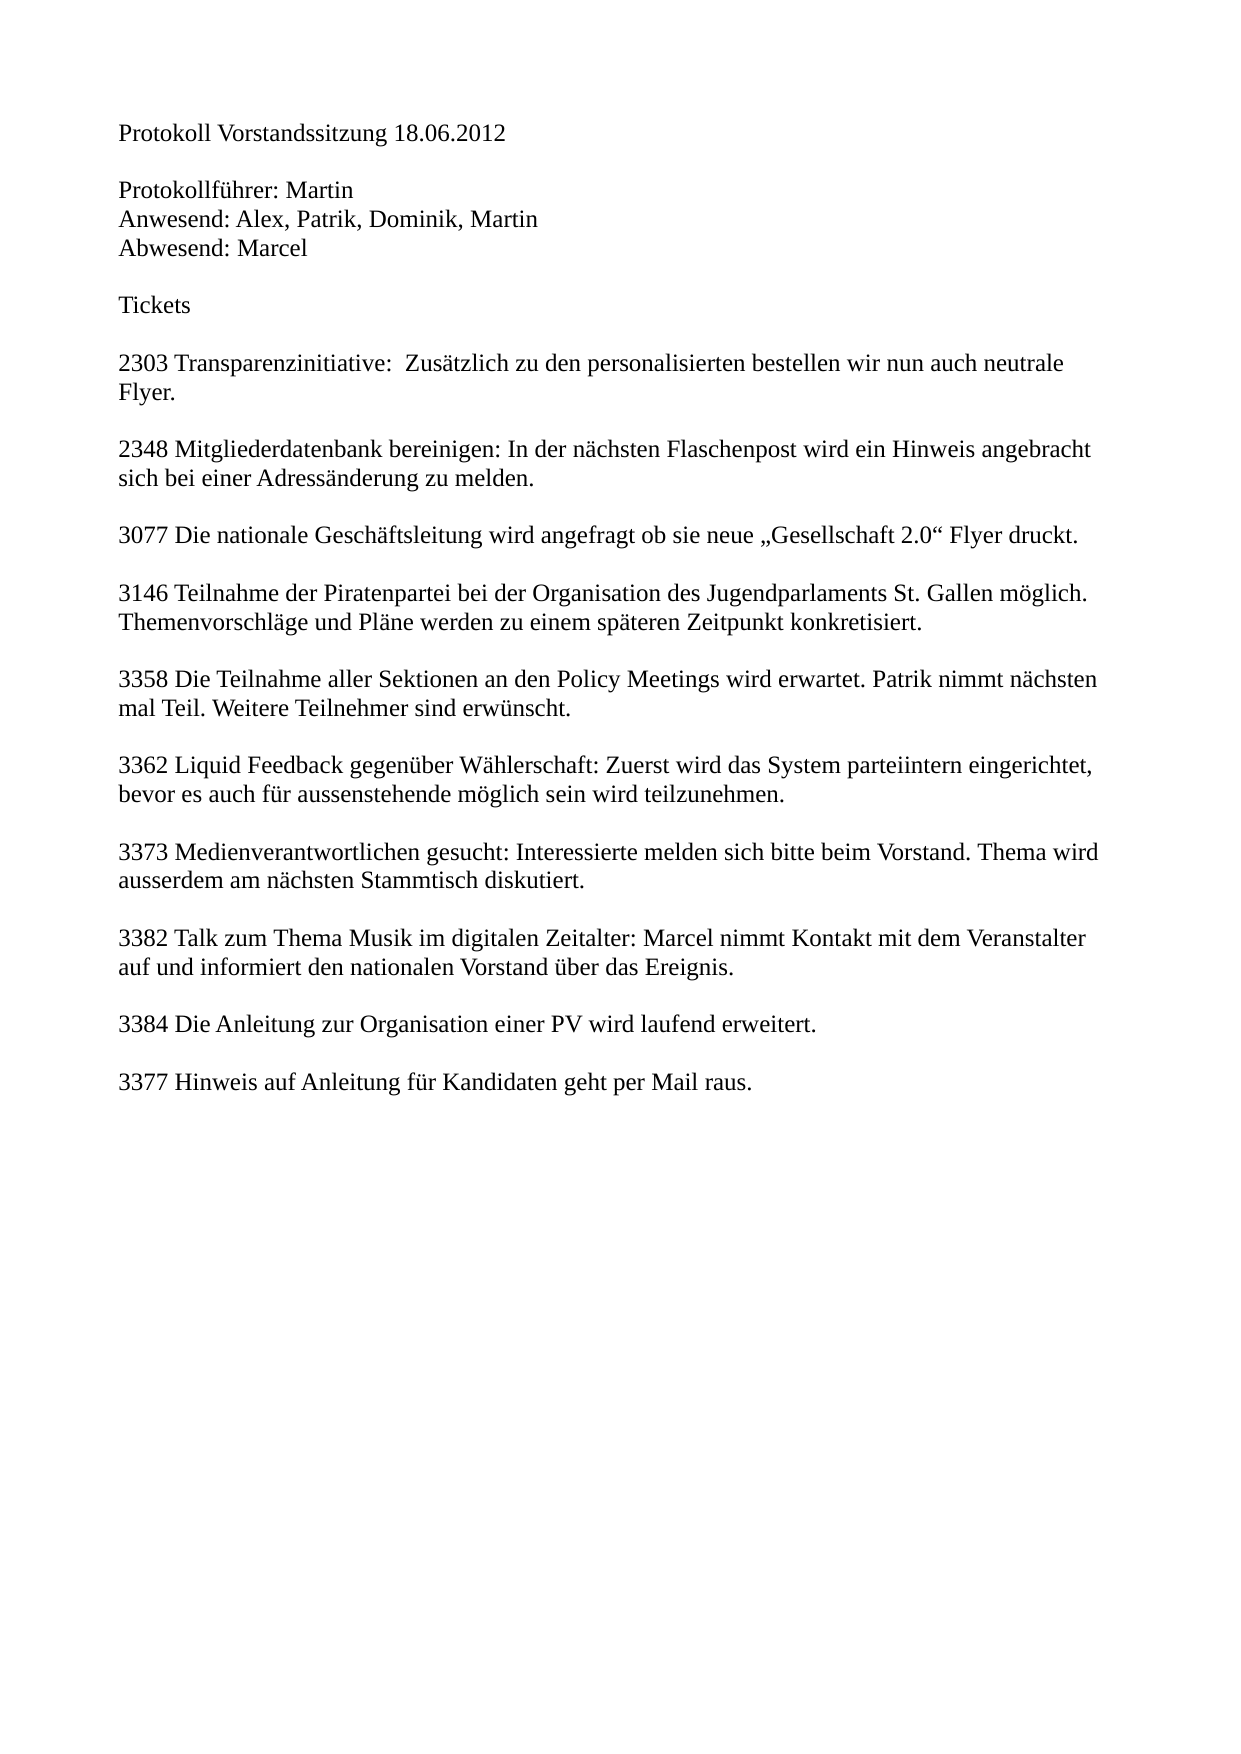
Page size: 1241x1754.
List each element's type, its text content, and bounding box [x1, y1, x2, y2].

text Protokollführer: Martin [118, 176, 1122, 204]
text 2348 Mitgliederdatenbank bereinigen: In der nächsten Flaschenpost wird ein Hinweis angebracht sich bei einer Adressänderung zu melden. [118, 434, 1122, 492]
text Protokoll Vorstandssitzung 18.06.2012 [118, 118, 1122, 147]
text 3382 Talk zum Thema Musik im digitalen Zeitalter: Marcel nimmt Kontakt mit dem Veranstalter auf und informiert den nationalen Vorstand über das Ereignis. [118, 923, 1122, 981]
text 3377 Hinweis auf Anleitung für Kandidaten geht per Mail raus. [118, 1067, 1122, 1096]
text 3384 Die Anleitung zur Organisation einer PV wird laufend erweitert. [118, 1009, 1122, 1038]
text Tickets [118, 291, 1122, 319]
text 3358 Die Teilnahme aller Sektionen an den Policy Meetings wird erwartet. Patrik nimmt nächsten mal Teil. Weitere Teilnehmer sind erwünscht. [118, 664, 1122, 722]
text 3146 Teilnahme der Piratenpartei bei der Organisation des Jugendparlaments St. Gallen möglich. Themenvorschläge und Pläne werden zu einem späteren Zeitpunkt konkretisiert. [118, 578, 1122, 636]
text Abwesend: Marcel [118, 233, 1122, 262]
text 3373 Medienverantwortlichen gesucht: Interessierte melden sich bitte beim Vorstand. Thema wird ausserdem am nächsten Stammtisch diskutiert. [118, 837, 1122, 894]
text Anwesend: Alex, Patrik, Dominik, Martin [118, 204, 1122, 233]
text 3362 Liquid Feedback gegenüber Wählerschaft: Zuerst wird das System parteiintern eingerichtet, bevor es auch für aussenstehende möglich sein wird teilzunehmen. [118, 751, 1122, 808]
text 2303 Transparenzinitiative: Zusätzlich zu den personalisierten bestellen wir nun auch neutrale Flyer. [118, 348, 1122, 406]
text 3077 Die nationale Geschäftsleitung wird angefragt ob sie neue „Gesellschaft 2.0“ Flyer druckt. [118, 521, 1122, 549]
